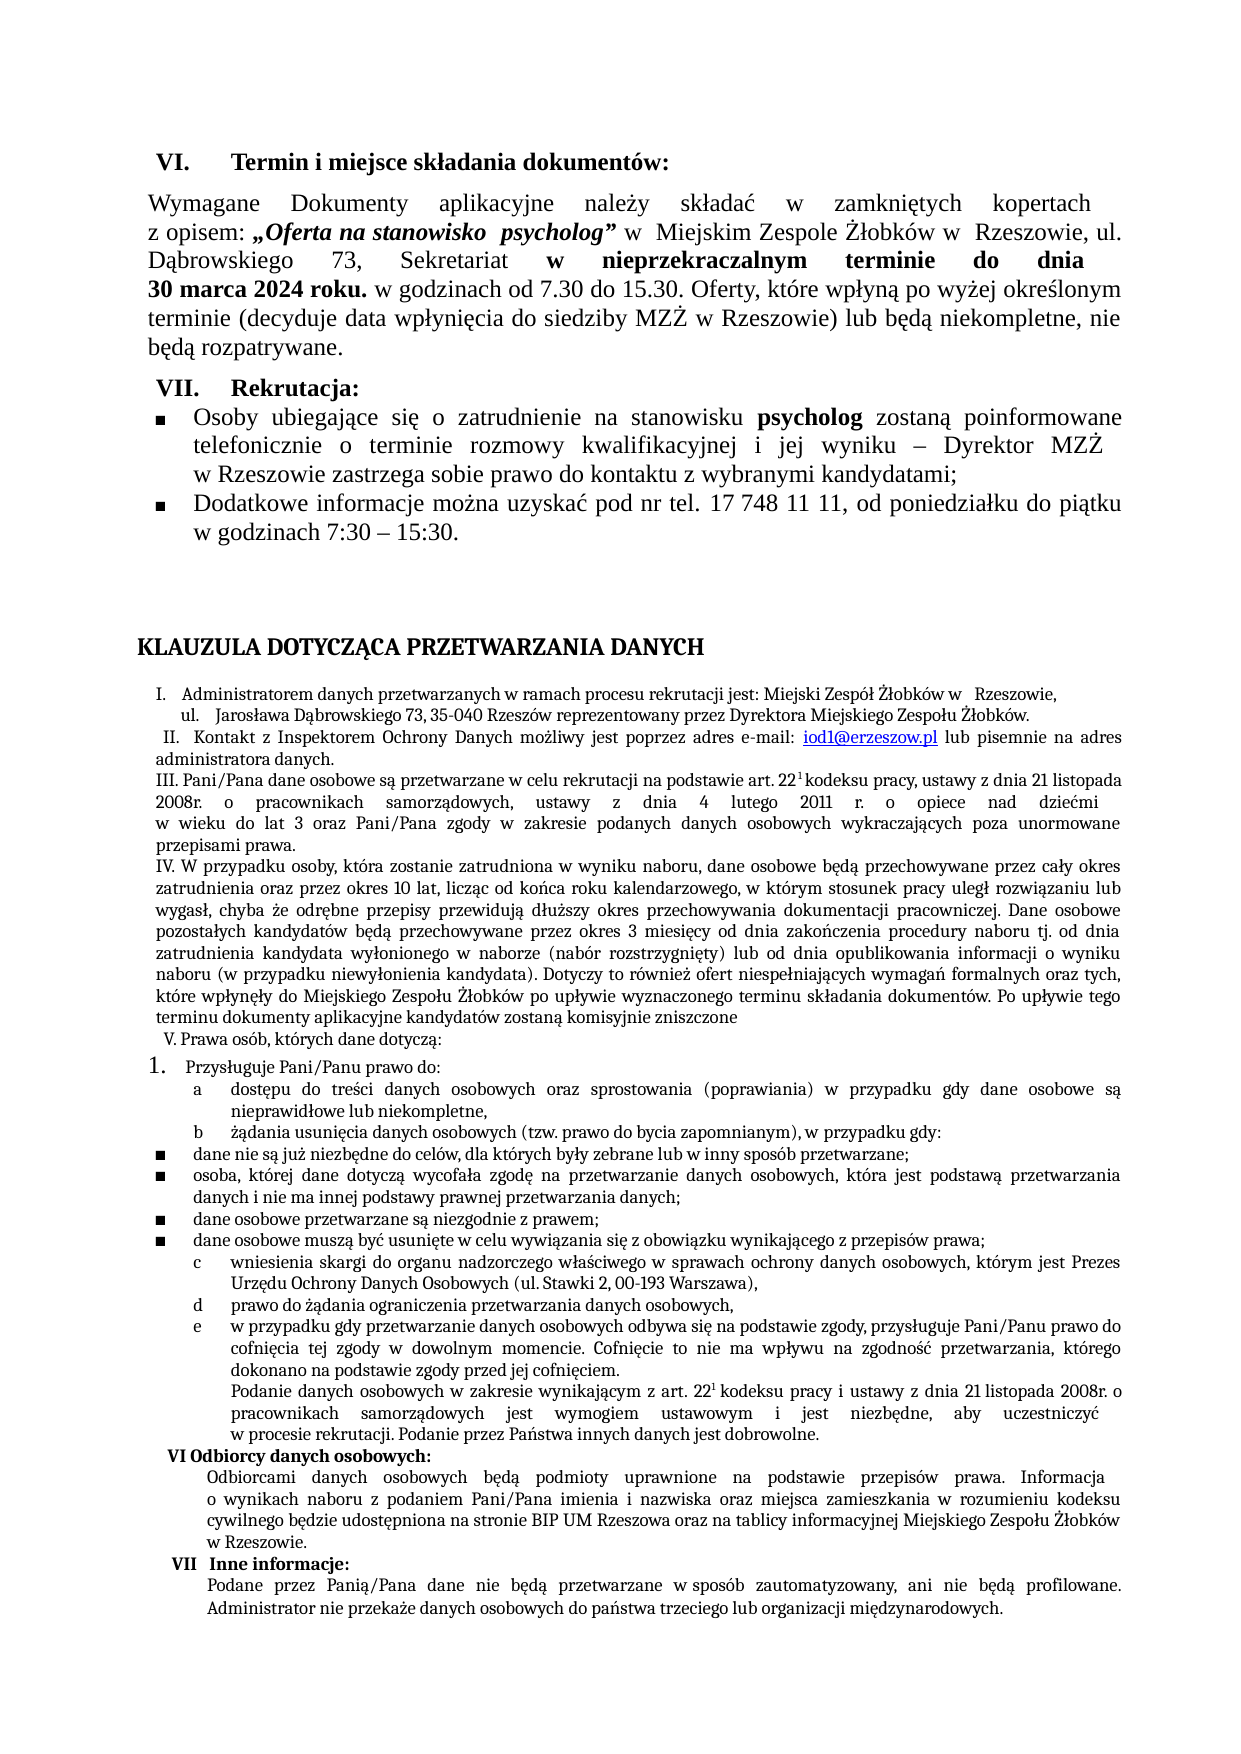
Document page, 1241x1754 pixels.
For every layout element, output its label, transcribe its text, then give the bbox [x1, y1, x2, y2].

text VII Inne informacje: [118, 1553, 1122, 1575]
list w przypadku gdy przetwarzanie danych osobowych odbywa się na podstawie zgody, przysługuje Pani/Panu prawo do cofnięcia tej zgody w dowolnym momencie. Cofnięcie to nie ma wpływu na zgodność przetwarzania, którego dokonano na podstawie zgody przed jej cofnięciem. [193, 1316, 1122, 1381]
list prawo do żądania ograniczenia przetwarzania danych osobowych, [193, 1294, 1122, 1316]
text Podane przez Panią/Pana dane nie będą przetwarzane w sposób zautomatyzowany, ani nie będą profilowane. Administrator nie przekaże danych osobowych do państwa trzeciego lub organizacji międzynarodowych. [207, 1575, 1122, 1619]
text Wymagane Dokumenty aplikacyjne należy składać w zamkniętych kopertach z opisem: „Oferta na stanowisko psycholog” w Miejskim Zespole Żłobków w Rzeszowie, ul. Dąbrowskiego 73, Sekretariat w nieprzekraczalnym terminie do dnia 30 marca 2024 roku. w godzinach od 7.30 do 15.30. Oferty, które wpłyną po wyżej określonym terminie (decyduje data wpłynięcia do siedziby MZŻ w Rzeszowie) lub będą niekompletne, nie będą rozpatrywane. [148, 188, 1122, 361]
list Przysługuje Pani/Panu prawo do: [148, 1050, 1122, 1079]
list II. Kontakt z Inspektorem Ochrony Danych możliwy jest poprzez adres e-mail: iod1@erzeszow.pl lub pisemnie na adres administratora danych. [156, 727, 1122, 770]
text VI Odbiorcy danych osobowych: [118, 1445, 1122, 1467]
list dane nie są już niezbędne do celów, dla których były zebrane lub w inny sposób przetwarzane; [156, 1143, 1122, 1165]
list Dodatkowe informacje można uzyskać pod nr tel. 17 748 11 11, od poniedziałku do piątku w godzinach 7:30 – 15:30. [156, 488, 1122, 546]
list IV. W przypadku osoby, która zostanie zatrudniona w wyniku naboru, dane osobowe będą przechowywane przez cały okres zatrudnienia oraz przez okres 10 lat, licząc od końca roku kalendarzowego, w którym stosunek pracy uległ rozwiązaniu lub wygasł, chyba że odrębne przepisy przewidują dłuższy okres przechowywania dokumentacji pracowniczej. Dane osobowe pozostałych kandydatów będą przechowywane przez okres 3 miesięcy od dnia zakończenia procedury naboru tj. od dnia zatrudnienia kandydata wyłonionego w naborze (nabór rozstrzygnięty) lub od dnia opublikowania informacji o wyniku naboru (w przypadku niewyłonienia kandydata). Dotyczy to również ofert niespełniających wymagań formalnych oraz tych, które wpłynęły do Miejskiego Zespołu Żłobków po upływie wyznaczonego terminu składania dokumentów. Po upływie tego terminu dokumenty aplikacyjne kandydatów zostaną komisyjnie zniszczone [156, 856, 1122, 1028]
list dane osobowe muszą być usunięte w celu wywiązania się z obowiązku wynikającego z przepisów prawa; [156, 1230, 1122, 1251]
list Rekrutacja: [156, 373, 1122, 402]
list osoba, której dane dotyczą wycofała zgodę na przetwarzanie danych osobowych, która jest podstawą przetwarzania danych i nie ma innej podstawy prawnej przetwarzania danych; [156, 1165, 1122, 1208]
list ul. Jarosława Dąbrowskiego 73, 35-040 Rzeszów reprezentowany przez Dyrektora Miejskiego Zespołu Żłobków. [156, 705, 1122, 727]
list Osoby ubiegające się o zatrudnienie na stanowisku psycholog zostaną poinformowane telefonicznie o terminie rozmowy kwalifikacyjnej i jej wyniku – Dyrektor MZŻ w Rzeszowie zastrzega sobie prawo do kontaktu z wybranymi kandydatami; [156, 402, 1122, 488]
text KLAUZULA DOTYCZĄCA PRZETWARZANIA DANYCH [118, 632, 1122, 662]
list Termin i miejsce składania dokumentów: [156, 147, 1122, 176]
list III. Pani/Pana dane osobowe są przetwarzane w celu rekrutacji na podstawie art. 221 kodeksu pracy, ustawy z dnia 21 listopada 2008r. o pracownikach samorządowych, ustawy z dnia 4 lutego 2011 r. o opiece nad dziećmi w wieku do lat 3 oraz Pani/Pana zgody w zakresie podanych danych osobowych wykraczających poza unormowane przepisami prawa. [156, 770, 1122, 856]
list żądania usunięcia danych osobowych (tzw. prawo do bycia zapomnianym), w przypadku gdy: [193, 1122, 1122, 1143]
list wniesienia skargi do organu nadzorczego właściwego w sprawach ochrony danych osobowych, którym jest Prezes Urzędu Ochrony Danych Osobowych (ul. Stawki 2, 00-193 Warszawa), [193, 1251, 1122, 1294]
text V. Prawa osób, których dane dotyczą: [118, 1028, 1122, 1050]
list I. Administratorem danych przetwarzanych w ramach procesu rekrutacji jest: Miejski Zespół Żłobków w Rzeszowie, [156, 683, 1122, 705]
text Podanie danych osobowych w zakresie wynikającym z art. 221 kodeksu pracy i ustawy z dnia 21 listopada 2008r. o pracownikach samorządowych jest wymogiem ustawowym i jest niezbędne, aby uczestniczyć w procesie rekrutacji. Podanie przez Państwa innych danych jest dobrowolne. [231, 1381, 1122, 1445]
text Odbiorcami danych osobowych będą podmioty uprawnione na podstawie przepisów prawa. Informacja o wynikach naboru z podaniem Pani/Pana imienia i nazwiska oraz miejsca zamieszkania w rozumieniu kodeksu cywilnego będzie udostępniona na stronie BIP UM Rzeszowa oraz na tablicy informacyjnej Miejskiego Zespołu Żłobków w Rzeszowie. [207, 1467, 1122, 1553]
list dane osobowe przetwarzane są niezgodnie z prawem; [156, 1208, 1122, 1230]
list dostępu do treści danych osobowych oraz sprostowania (poprawiania) w przypadku gdy dane osobowe są nieprawidłowe lub niekompletne, [193, 1079, 1122, 1122]
